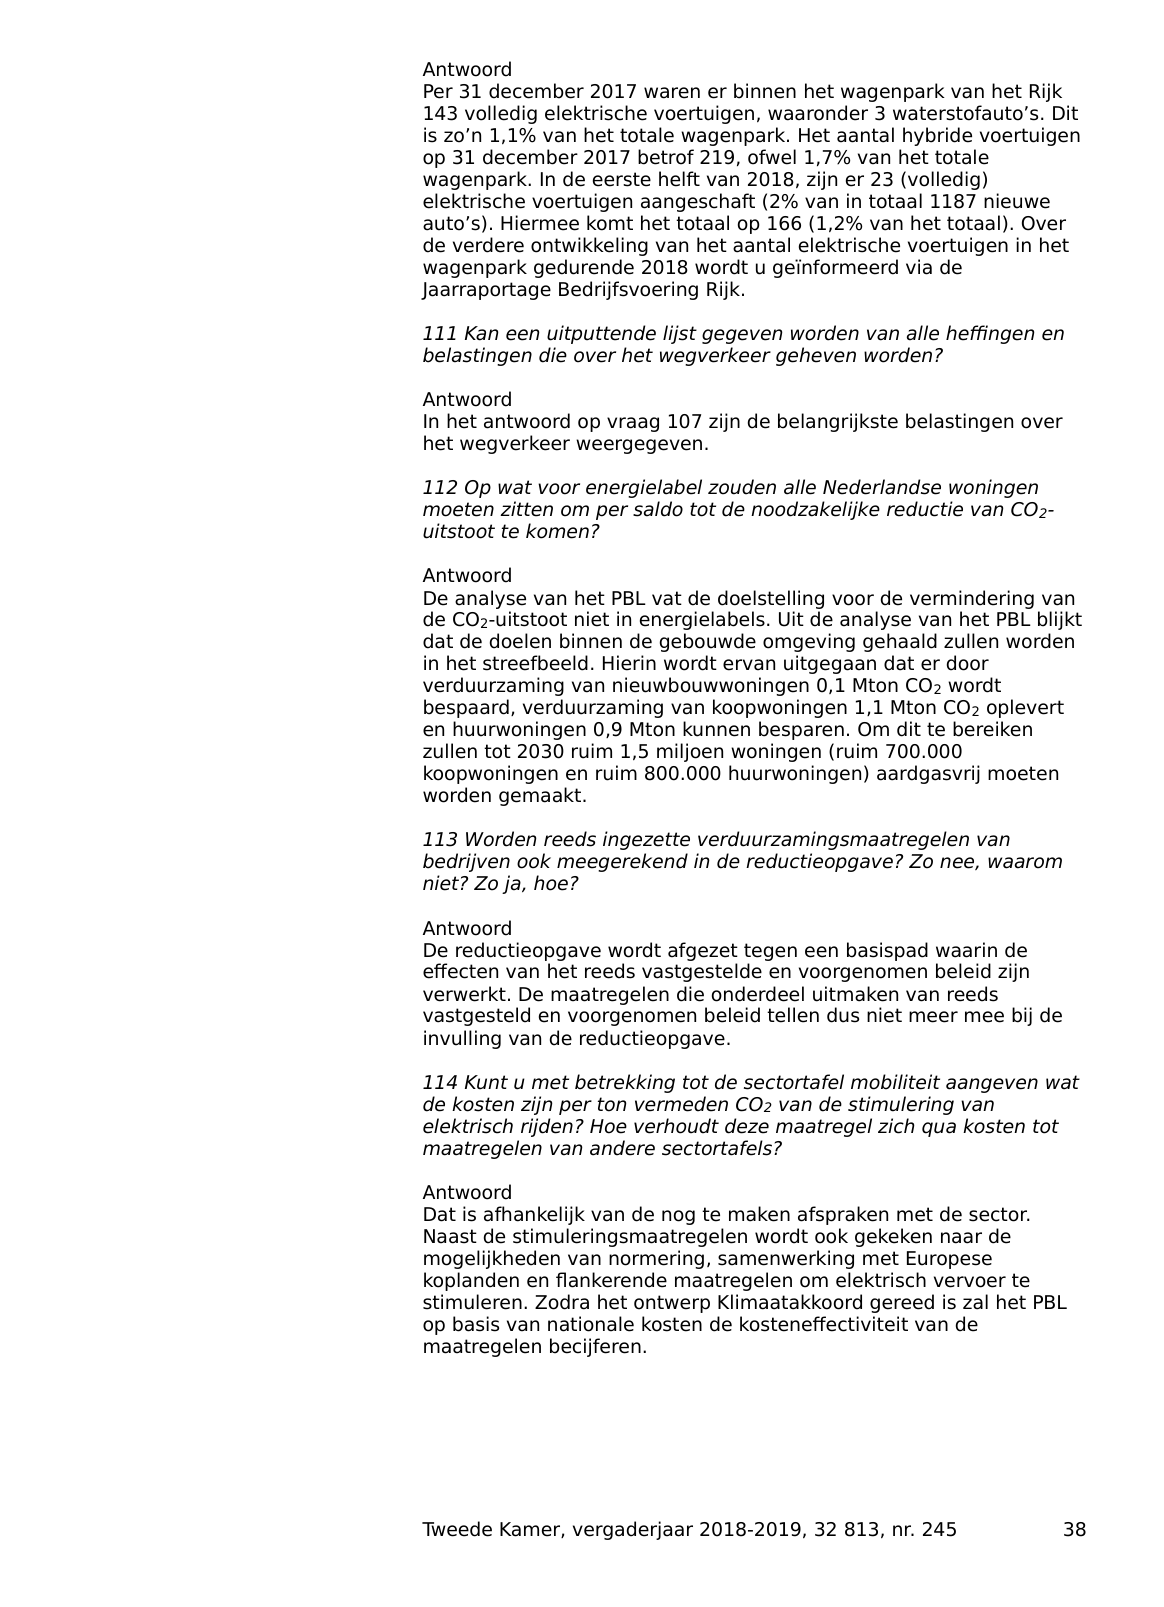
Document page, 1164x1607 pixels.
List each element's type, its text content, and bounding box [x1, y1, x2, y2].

text 112 Op wat voor energielabel zouden alle Nederlandse woningen moeten zitten om per saldo tot de noodzakelijke reductie van CO2-uitstoot te komen? [422, 477, 1087, 543]
text Antwoord [422, 59, 1087, 81]
text De analyse van het PBL vat de doelstelling voor de vermindering van de CO2-uitstoot niet in energielabels. Uit de analyse van het PBL blijkt dat de doelen binnen de gebouwde omgeving gehaald zullen worden in het streefbeeld. Hierin wordt ervan uitgegaan dat er door verduurzaming van nieuwbouwwoningen 0,1 Mton CO2 wordt bespaard, verduurzaming van koopwoningen 1,1 Mton CO2 oplevert en huurwoningen 0,9 Mton kunnen besparen. Om dit te bereiken zullen tot 2030 ruim 1,5 miljoen woningen (ruim 700.000 koopwoningen en ruim 800.000 huurwoningen) aardgasvrij moeten worden gemaakt. [422, 587, 1087, 807]
text In het antwoord op vraag 107 zijn de belangrijkste belastingen over het wegverkeer weergegeven. [422, 411, 1087, 455]
text 114 Kunt u met betrekking tot de sectortafel mobiliteit aangeven wat de kosten zijn per ton vermeden CO2 van de stimulering van elektrisch rijden? Hoe verhoudt deze maatregel zich qua kosten tot maatregelen van andere sectortafels? [422, 1072, 1087, 1159]
text Antwoord [422, 389, 1087, 411]
text 111 Kan een uitputtende lijst gegeven worden van alle heffingen en belastingen die over het wegverkeer geheven worden? [422, 323, 1087, 367]
text Antwoord [422, 917, 1087, 939]
text De reductieopgave wordt afgezet tegen een basispad waarin de effecten van het reeds vastgestelde en voorgenomen beleid zijn verwerkt. De maatregelen die onderdeel uitmaken van reeds vastgesteld en voorgenomen beleid tellen dus niet meer mee bij de invulling van de reductieopgave. [422, 939, 1087, 1049]
text Dat is afhankelijk van de nog te maken afspraken met de sector. Naast de stimuleringsmaatregelen wordt ook gekeken naar de mogelijkheden van normering, samenwerking met Europese koplanden en flankerende maatregelen om elektrisch vervoer te stimuleren. Zodra het ontwerp Klimaatakkoord gereed is zal het PBL op basis van nationale kosten de kosteneffectiviteit van de maatregelen becijferen. [422, 1204, 1087, 1357]
text Antwoord [422, 565, 1087, 587]
text Per 31 december 2017 waren er binnen het wagenpark van het Rijk 143 volledig elektrische voertuigen, waaronder 3 waterstofauto’s. Dit is zo’n 1,1% van het totale wagenpark. Het aantal hybride voertuigen op 31 december 2017 betrof 219, ofwel 1,7% van het totale wagenpark. In de eerste helft van 2018, zijn er 23 (volledig) elektrische voertuigen aangeschaft (2% van in totaal 1187 nieuwe auto’s). Hiermee komt het totaal op 166 (1,2% van het totaal). Over de verdere ontwikkeling van het aantal elektrische voertuigen in het wagenpark gedurende 2018 wordt u geïnformeerd via de Jaarraportage Bedrijfsvoering Rijk. [422, 81, 1087, 301]
text Antwoord [422, 1182, 1087, 1204]
text 113 Worden reeds ingezette verduurzamingsmaatregelen van bedrijven ook meegerekend in de reductieopgave? Zo nee, waarom niet? Zo ja, hoe? [422, 829, 1087, 895]
